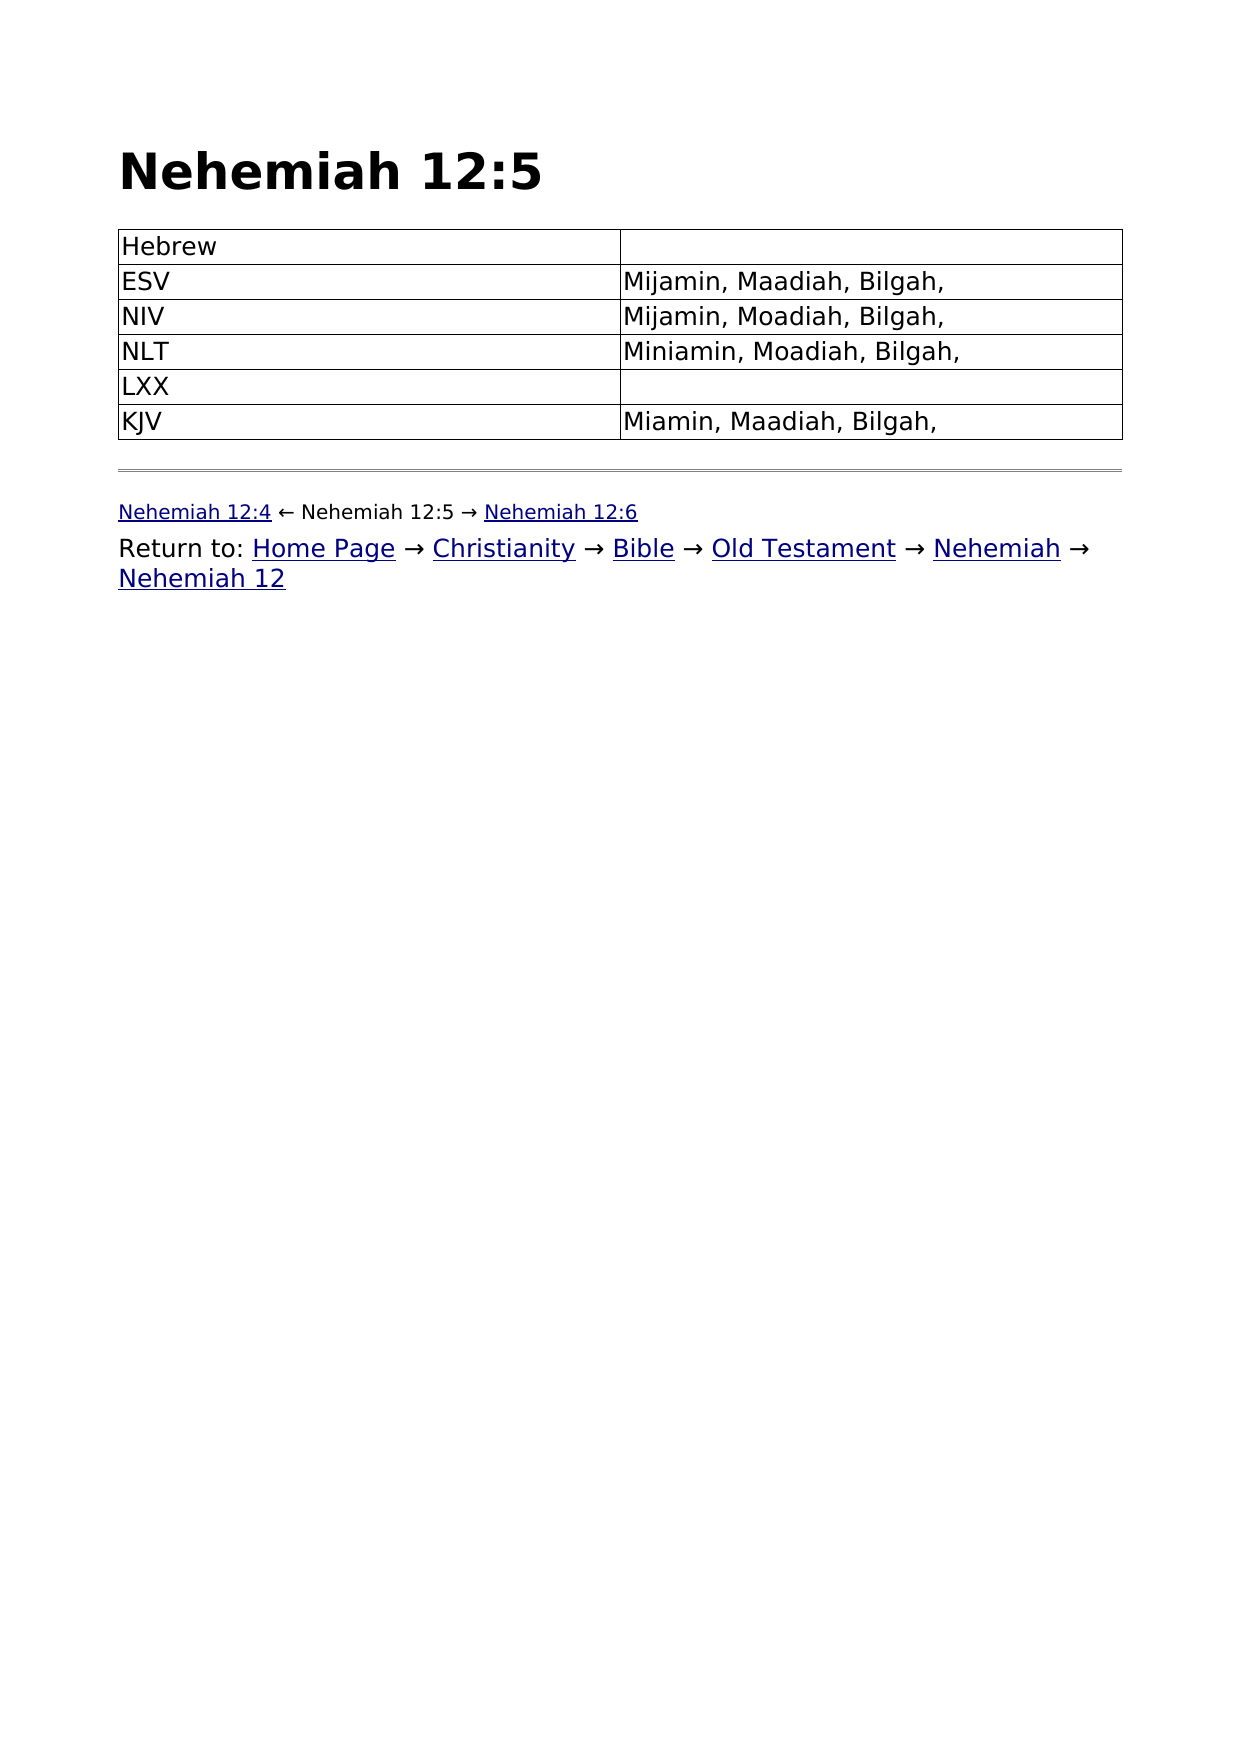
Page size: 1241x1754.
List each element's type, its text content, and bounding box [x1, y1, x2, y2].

table_cell Miamin, Maadiah, Bilgah, [621, 405, 1122, 439]
table_cell Mijamin, Moadiah, Bilgah, [621, 300, 1122, 334]
table_cell Miniamin, Moadiah, Bilgah, [621, 335, 1122, 369]
table_header Hebrew [119, 230, 620, 264]
table_cell NIV [119, 300, 620, 334]
table_header [621, 230, 1122, 264]
table_cell [621, 370, 1122, 404]
text Nehemiah 12:4 ← Nehemiah 12:5 → Nehemiah 12:6 [118, 501, 1122, 534]
table_cell LXX [119, 370, 620, 404]
text Return to: Home Page → Christianity → Bible → Old Testament → Nehemiah → Nehemiah 12 [118, 534, 1122, 593]
table_cell NLT [119, 335, 620, 369]
table_cell ESV [119, 265, 620, 299]
subtitle Nehemiah 12:5 [118, 143, 1122, 201]
table_cell KJV [119, 405, 620, 439]
table_cell Mijamin, Maadiah, Bilgah, [621, 265, 1122, 299]
